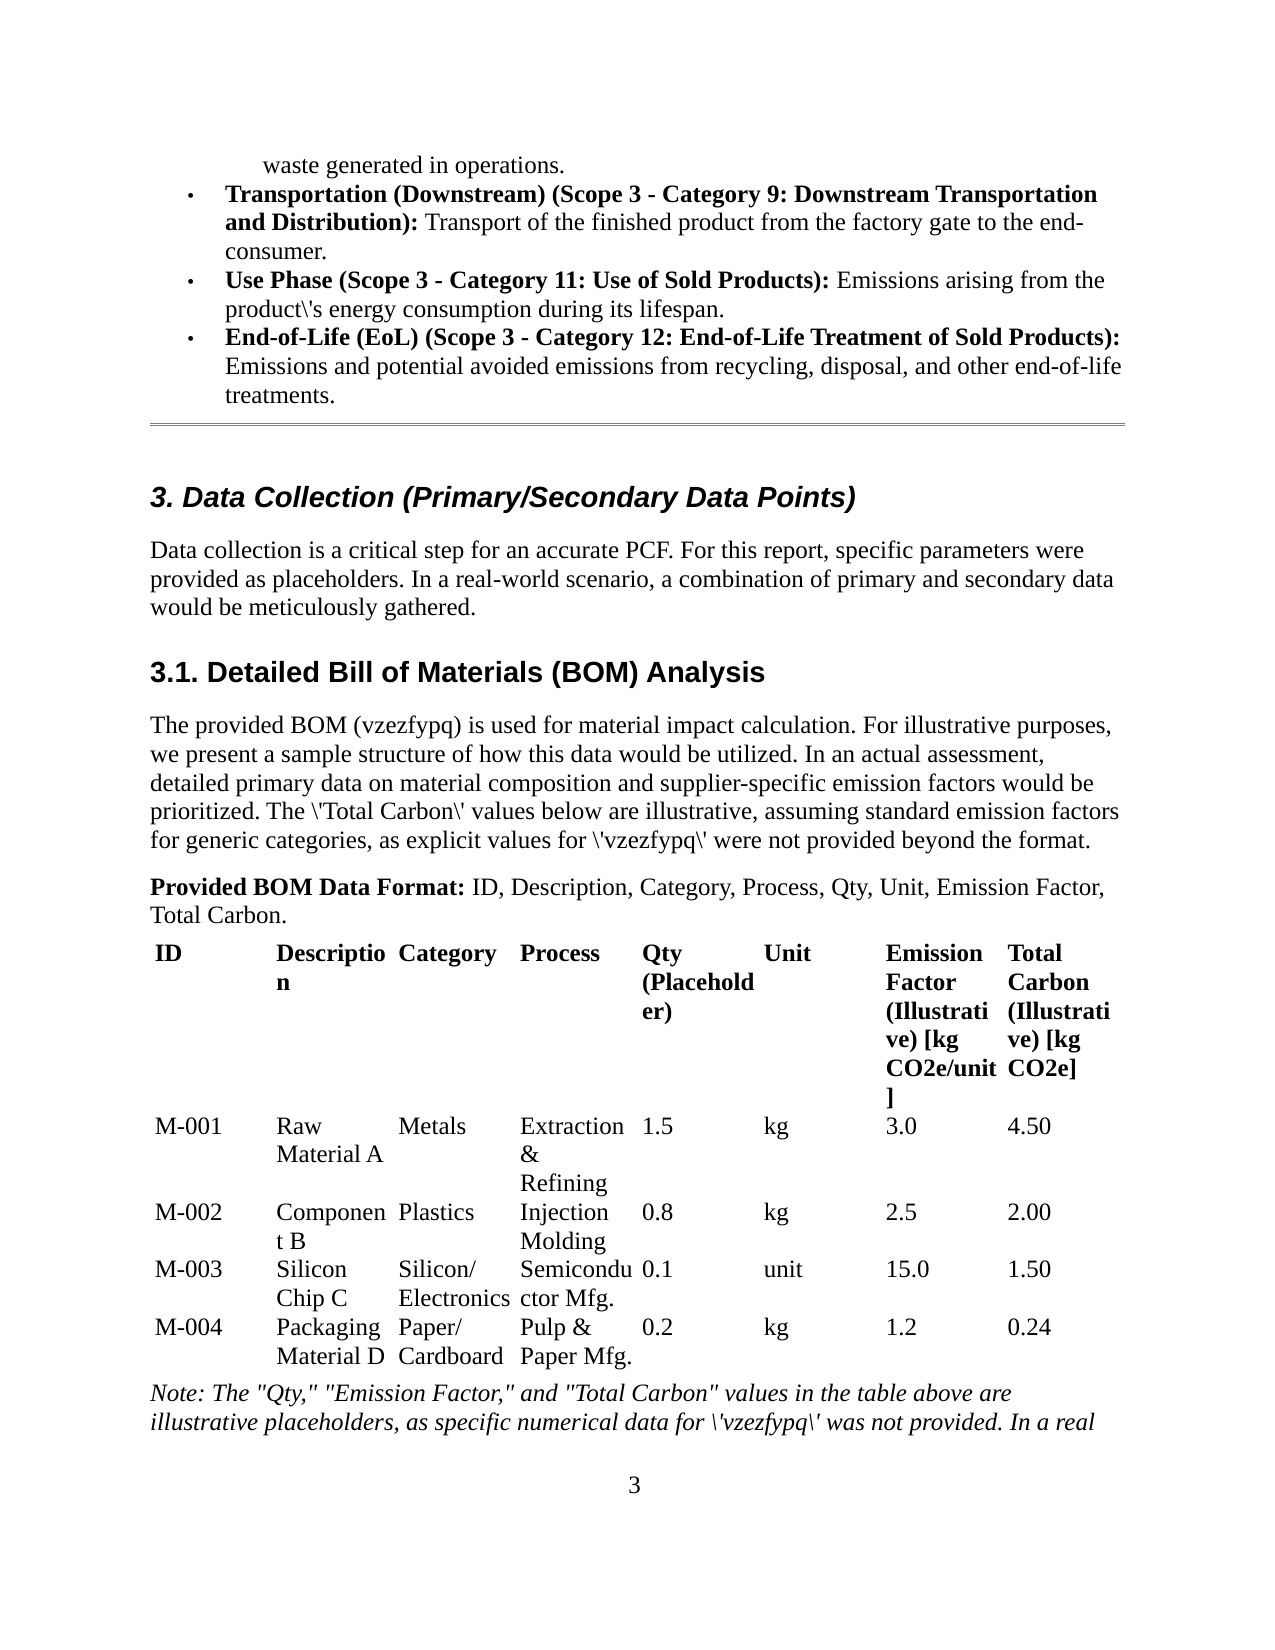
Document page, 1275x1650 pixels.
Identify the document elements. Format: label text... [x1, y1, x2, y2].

table_cell Component B [272, 1197, 394, 1254]
table_cell 0.24 [1003, 1312, 1125, 1369]
table_header ID [150, 938, 272, 1111]
table_cell M-002 [150, 1197, 272, 1254]
table_cell 15.0 [881, 1255, 1003, 1312]
table_cell Extraction & Refining [516, 1111, 637, 1197]
list waste generated in operations. [225, 150, 1125, 179]
list End-of-Life (EoL) (Scope 3 - Category 12: End-of-Life Treatment of Sold Products): Emissions and potential avoided emissions from recycling, disposal, and other end-of-life treatments. [187, 322, 1125, 409]
table_cell Semiconductor Mfg. [516, 1255, 637, 1312]
table_cell Raw Material A [272, 1111, 394, 1197]
table_cell 4.50 [1003, 1111, 1125, 1197]
text Note: The "Qty," "Emission Factor," and "Total Carbon" values in the table above are illustrative placeholders, as specific numerical data for \'vzezfypq\' was not provided. In a real [150, 1378, 1125, 1436]
table_cell Pulp & Paper Mfg. [516, 1312, 637, 1369]
table_cell 2.5 [881, 1197, 1003, 1254]
subtitle 3.1. Detailed Bill of Materials (BOM) Analysis [150, 655, 1125, 689]
table_cell Packaging Material D [272, 1312, 394, 1369]
table_cell M-001 [150, 1111, 272, 1197]
table_cell Injection Molding [516, 1197, 637, 1254]
subtitle 3. Data Collection (Primary/Secondary Data Points) [150, 480, 1125, 513]
table_cell Silicon/Electronics [394, 1255, 516, 1312]
table_cell 2.00 [1003, 1197, 1125, 1254]
table_header Total Carbon (Illustrative) [kg CO2e] [1003, 938, 1125, 1111]
table_cell kg [759, 1312, 881, 1369]
table_cell Metals [394, 1111, 516, 1197]
table_cell Paper/Cardboard [394, 1312, 516, 1369]
table_header Qty (Placeholder) [638, 938, 759, 1111]
table_cell 0.8 [638, 1197, 759, 1254]
list Transportation (Downstream) (Scope 3 - Category 9: Downstream Transportation and Distribution): Transport of the finished product from the factory gate to the end-consumer. [187, 179, 1125, 265]
table_cell Silicon Chip C [272, 1255, 394, 1312]
table_cell 0.2 [638, 1312, 759, 1369]
table_cell 3.0 [881, 1111, 1003, 1197]
text Data collection is a critical step for an accurate PCF. For this report, specific parameters were provided as placeholders. In a real-world scenario, a combination of primary and secondary data would be meticulously gathered. [150, 535, 1125, 621]
text Provided BOM Data Format: ID, Description, Category, Process, Qty, Unit, Emission Factor, Total Carbon. [150, 872, 1125, 929]
table_cell 1.50 [1003, 1255, 1125, 1312]
table_cell 1.2 [881, 1312, 1003, 1369]
text The provided BOM (vzezfypq) is used for material impact calculation. For illustrative purposes, we present a sample structure of how this data would be utilized. In an actual assessment, detailed primary data on material composition and supplier-specific emission factors would be prioritized. The \'Total Carbon\' values below are illustrative, assuming standard emission factors for generic categories, as explicit values for \'vzezfypq\' were not provided beyond the format. [150, 710, 1125, 854]
table_cell Plastics [394, 1197, 516, 1254]
table_header Process [516, 938, 637, 1111]
table_header Emission Factor (Illustrative) [kg CO2e/unit] [881, 938, 1003, 1111]
list Use Phase (Scope 3 - Category 11: Use of Sold Products): Emissions arising from the product\'s energy consumption during its lifespan. [187, 265, 1125, 322]
table_cell unit [759, 1255, 881, 1312]
table_cell M-003 [150, 1255, 272, 1312]
table_header Category [394, 938, 516, 1111]
table_cell kg [759, 1111, 881, 1197]
table_cell 0.1 [638, 1255, 759, 1312]
table_cell 1.5 [638, 1111, 759, 1197]
table_header Description [272, 938, 394, 1111]
table_header Unit [759, 938, 881, 1111]
table_cell kg [759, 1197, 881, 1254]
table_cell M-004 [150, 1312, 272, 1369]
